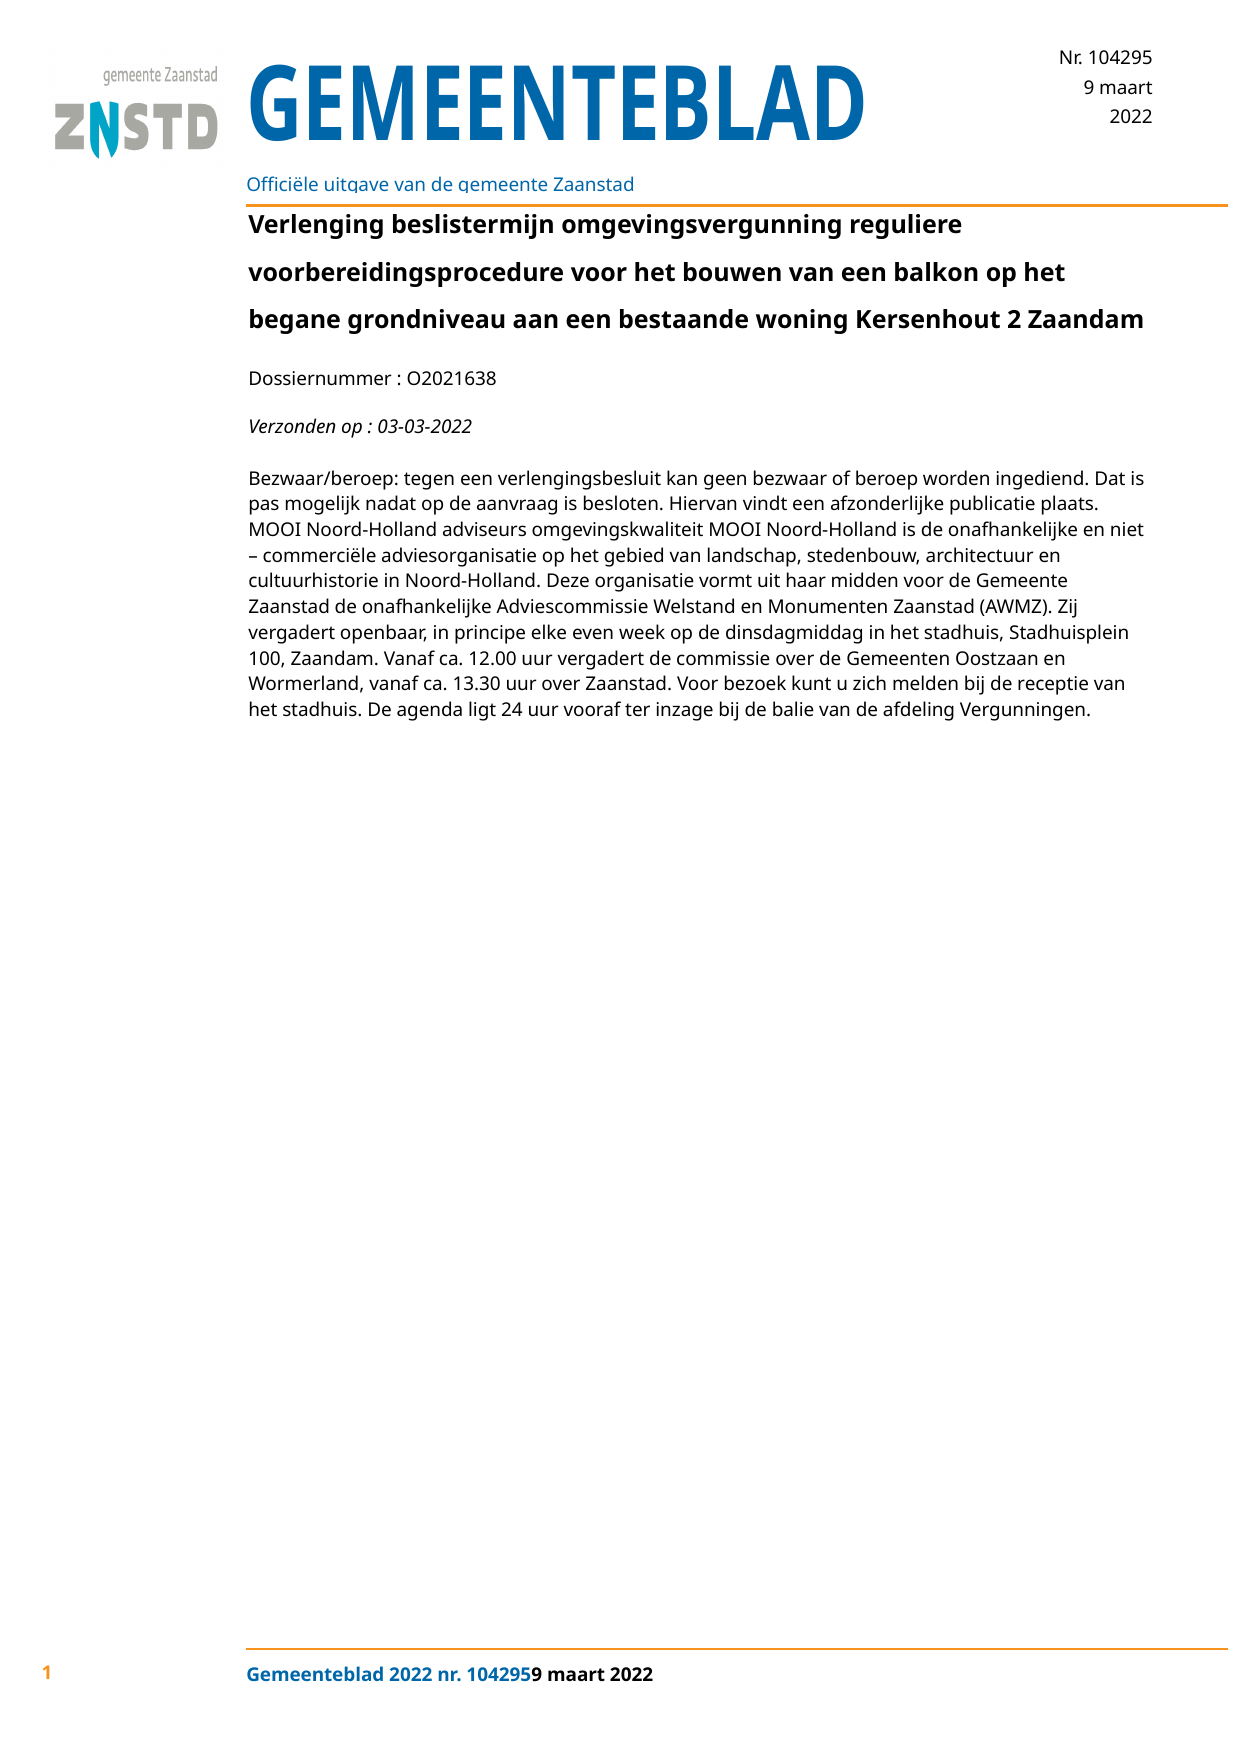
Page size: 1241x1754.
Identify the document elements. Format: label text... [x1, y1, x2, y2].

text Dossiernummer : O2021638 [248, 366, 1152, 391]
picture [41, 47, 231, 172]
text Bezwaar/beroep: tegen een verlengingsbesluit kan geen bezwaar of beroep worden ingediend. Dat is pas mogelijk nadat op de aanvraag is besloten. Hiervan vindt een afzonderlijke publicatie plaats. MOOI Noord-Holland adviseurs omgevingskwaliteit MOOI Noord-Holland is de onafhankelijke en niet – commerciële adviesorganisatie op het gebied van landschap, stedenbouw, architectuur en cultuurhistorie in Noord-Holland. Deze organisatie vormt uit haar midden voor de Gemeente Zaanstad de onafhankelijke Adviescommissie Welstand en Monumenten Zaanstad (AWMZ). Zij vergadert openbaar, in principe elke even week op de dinsdagmiddag in het stadhuis, Stadhuisplein 100, Zaandam. Vanaf ca. 12.00 uur vergadert de commissie over de Gemeenten Oostzaan en Wormerland, vanaf ca. 13.30 uur over Zaanstad. Voor bezoek kunt u zich melden bij de receptie van het stadhuis. De agenda ligt 24 uur vooraf ter inzage bij de balie van de afdeling Vergunningen. [248, 465, 1152, 722]
text Verlenging beslistermijn omgevingsvergunning reguliere voorbereidingsprocedure voor het bouwen van een balkon op het begane grondniveau aan een bestaande woning Kersenhout 2 Zaandam [248, 207, 1152, 336]
text Verzonden op : 03-03-2022 [248, 413, 1152, 439]
